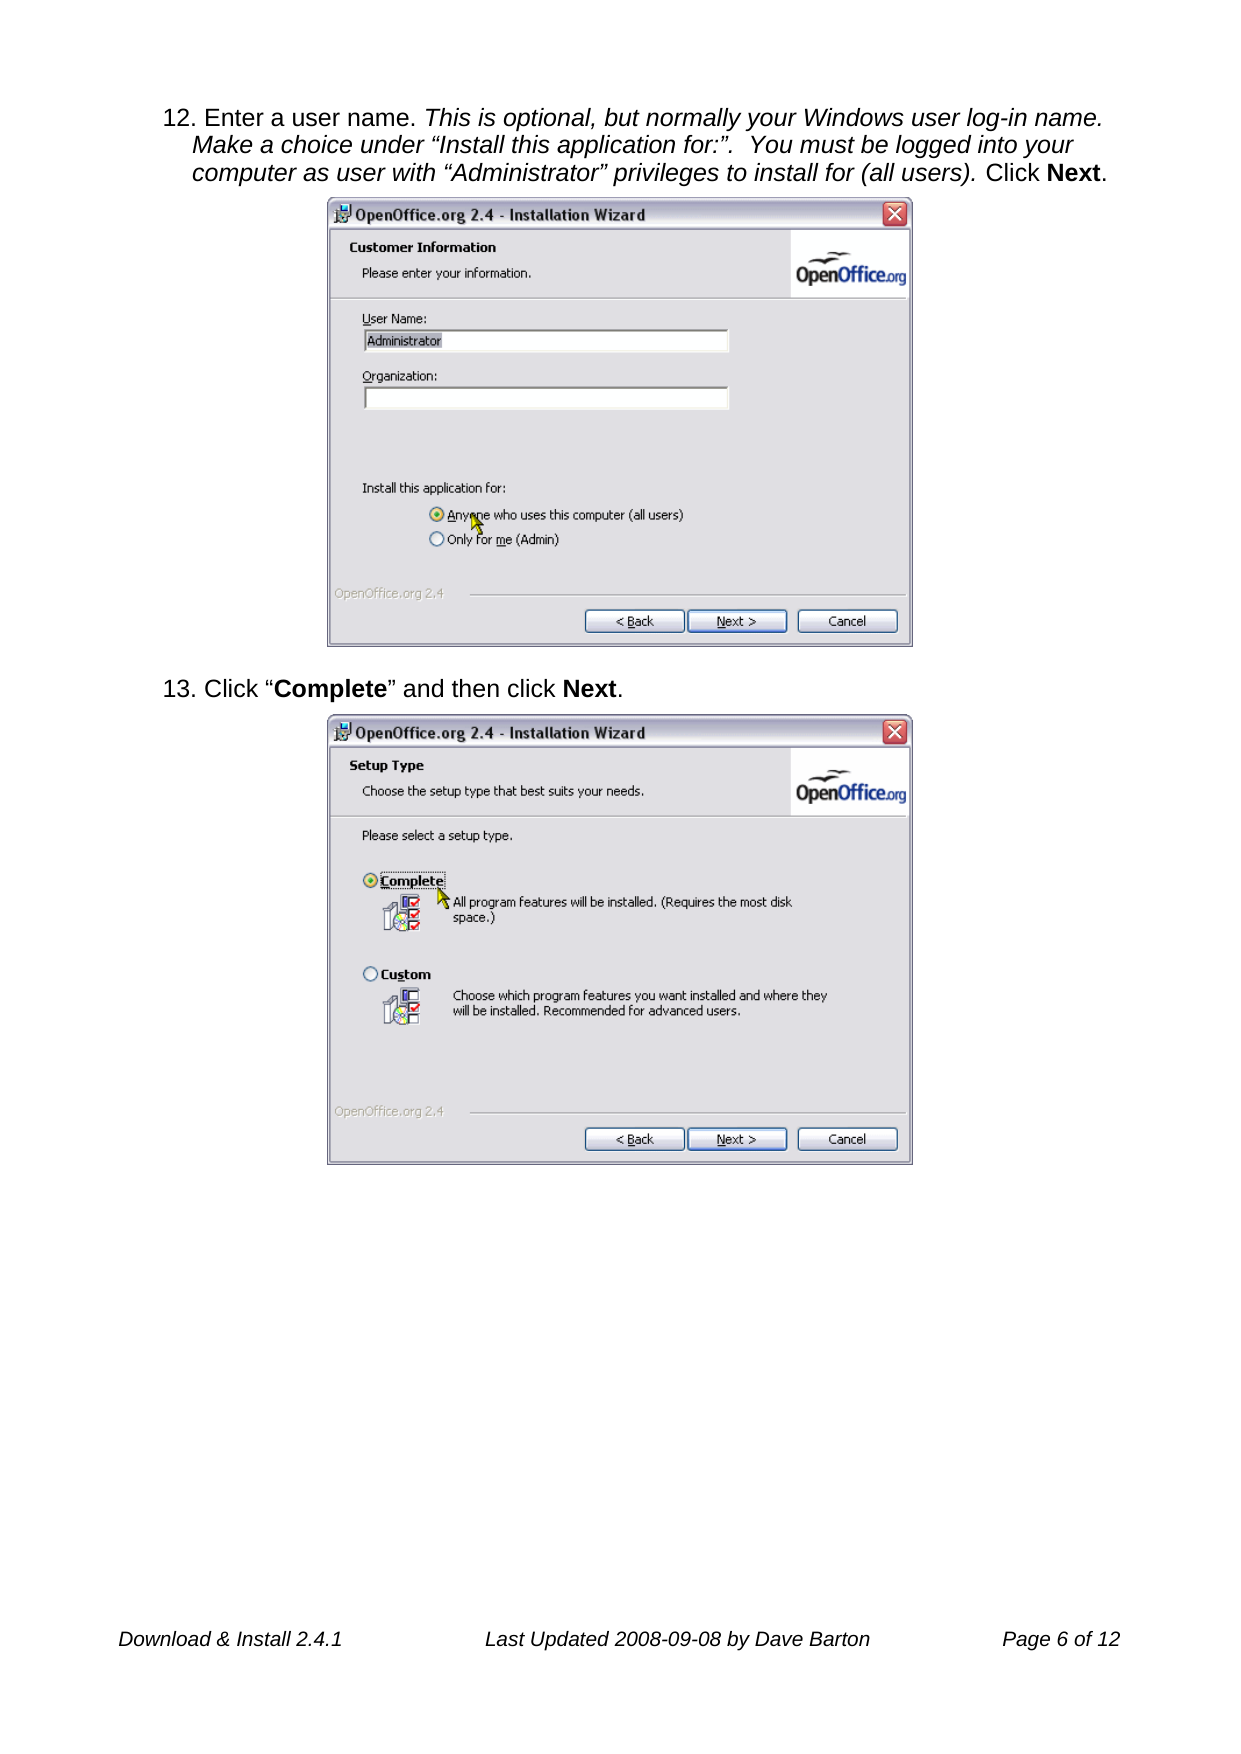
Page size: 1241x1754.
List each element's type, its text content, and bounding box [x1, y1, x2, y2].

list Click “Complete” and then click Next. [162, 674, 1122, 702]
list Enter a user name. This is optional, but normally your Windows user log-in name. Make a choice under “Install this application for:”. You must be logged into your computer as user with “Administrator” privileges to install for (all users). Click Next. [162, 103, 1122, 187]
picture [327, 197, 913, 647]
picture [327, 714, 913, 1165]
